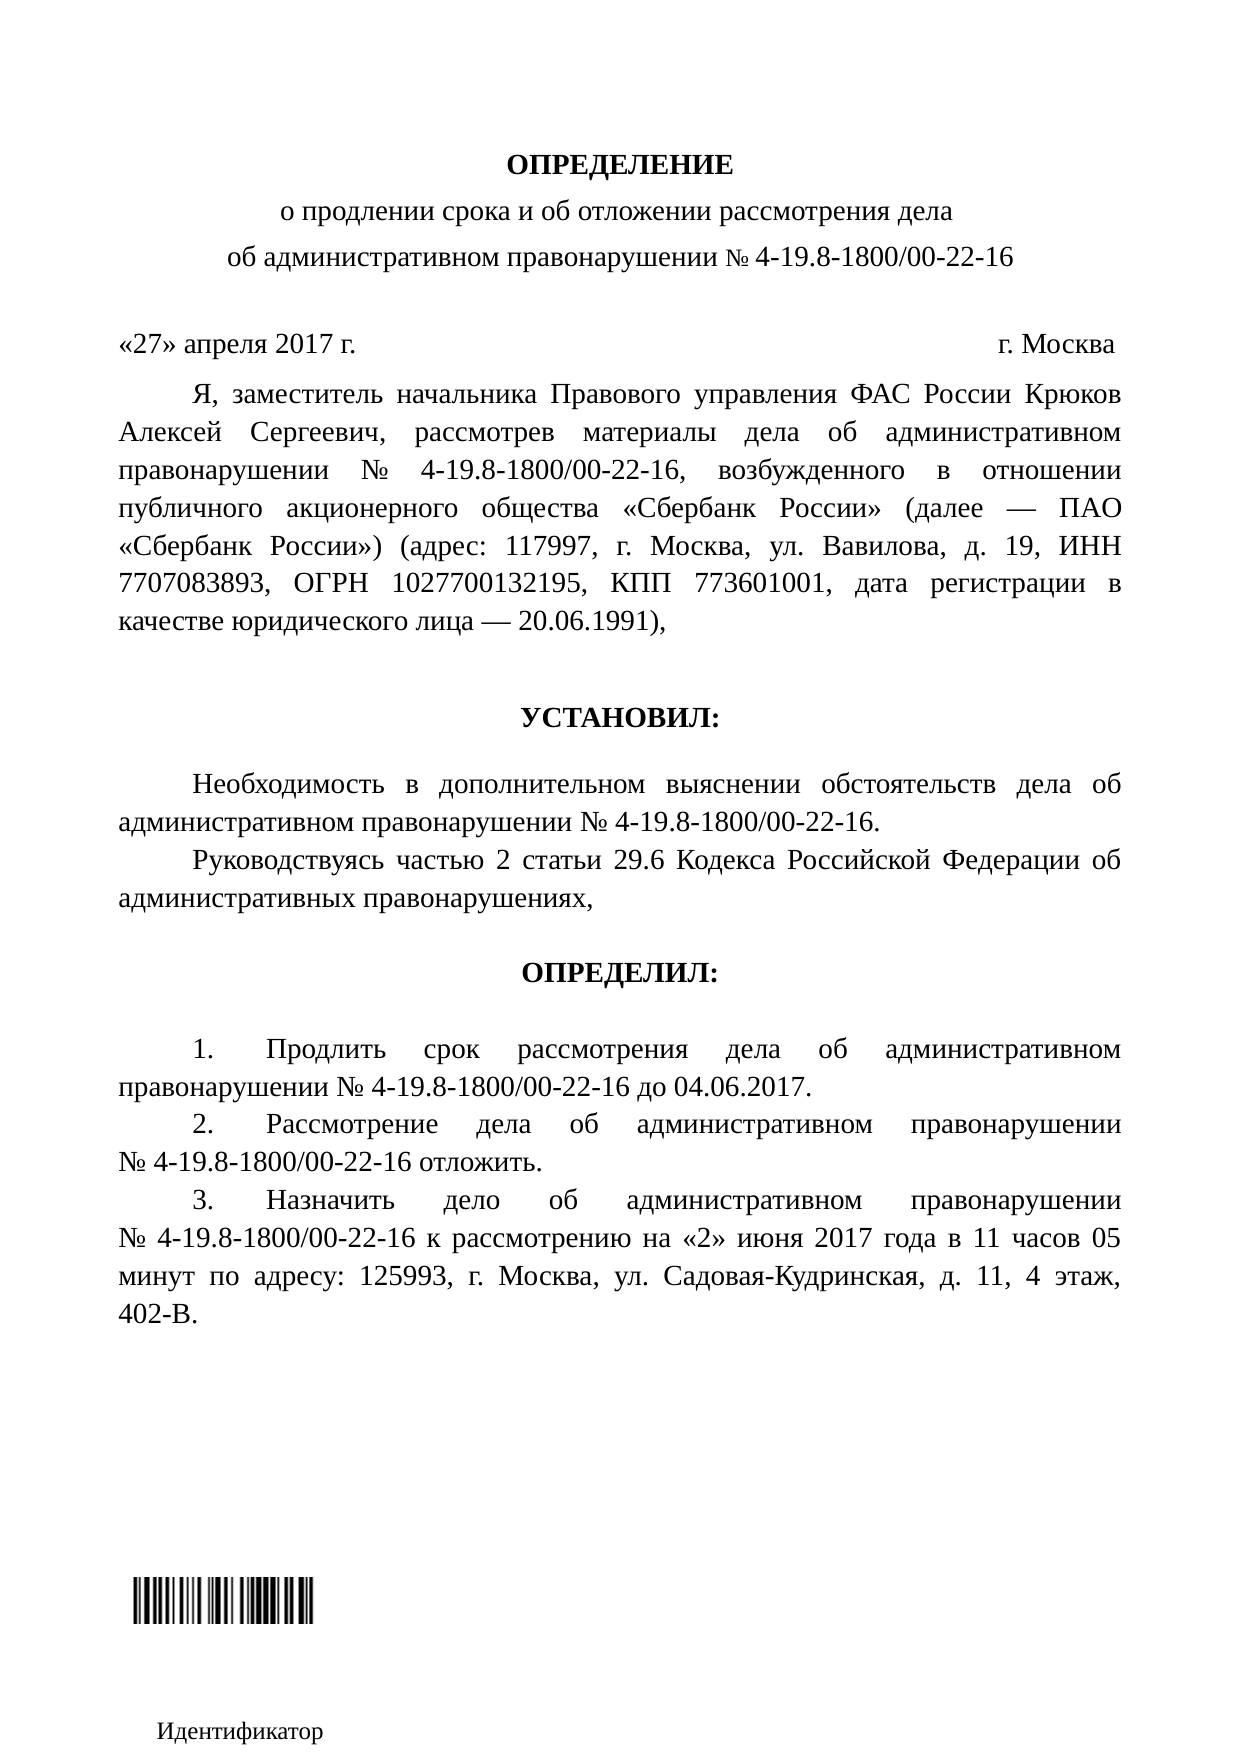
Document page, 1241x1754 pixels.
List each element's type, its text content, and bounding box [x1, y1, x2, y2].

picture [118, 1577, 331, 1624]
text о продлении срока и об отложении рассмотрения дела [118, 193, 1122, 226]
text ОПРЕДЕЛЕНИЕ [118, 147, 1122, 180]
text Руководствуясь частью 2 статьи 29.6 Кодекса Российской Федерации об административных правонарушениях, [118, 838, 1122, 913]
text «27» апреля 2017 г. г. Москва [118, 326, 1122, 360]
text 3. Назначить дело об административном правонарушении № 4-19.8-1800/00-22-16 к рассмотрению на «2» июня 2017 года в 11 часов 05 минут по адресу: 125993, г. Москва, ул. Садовая-Кудринская, д. 11, 4 этаж, 402-В. [118, 1178, 1122, 1329]
text об административном правонарушении № 4-19.8-1800/00-22-16 [118, 239, 1122, 272]
text Необходимость в дополнительном выяснении обстоятельств дела об административном правонарушении № 4-19.8-1800/00-22-16. [118, 762, 1122, 838]
text Я, заместитель начальника Правового управления ФАС России Крюков Алексей Сергеевич, рассмотрев материалы дела об административном правонарушении № 4-19.8-1800/00-22-16, возбужденного в отношении публичного акционерного общества «Сбербанк России» (далее — ПАО «Сбербанк России») (адрес: 117997, г. Москва, ул. Вавилова, д. 19, ИНН 7707083893, ОГРН 1027700132195, КПП 773601001, дата регистрации в качестве юридического лица — 20.06.1991), [118, 372, 1122, 637]
text 1. Продлить срок рассмотрения дела об административном правонарушении № 4-19.8-1800/00-22-16 до 04.06.2017. [118, 1027, 1122, 1102]
text 2. Рассмотрение дела об административном правонарушении № 4-19.8-1800/00-22-16 отложить. [118, 1102, 1122, 1178]
text УСТАНОВИЛ: [118, 700, 1122, 733]
text ОПРЕДЕЛИЛ: [118, 951, 1122, 989]
